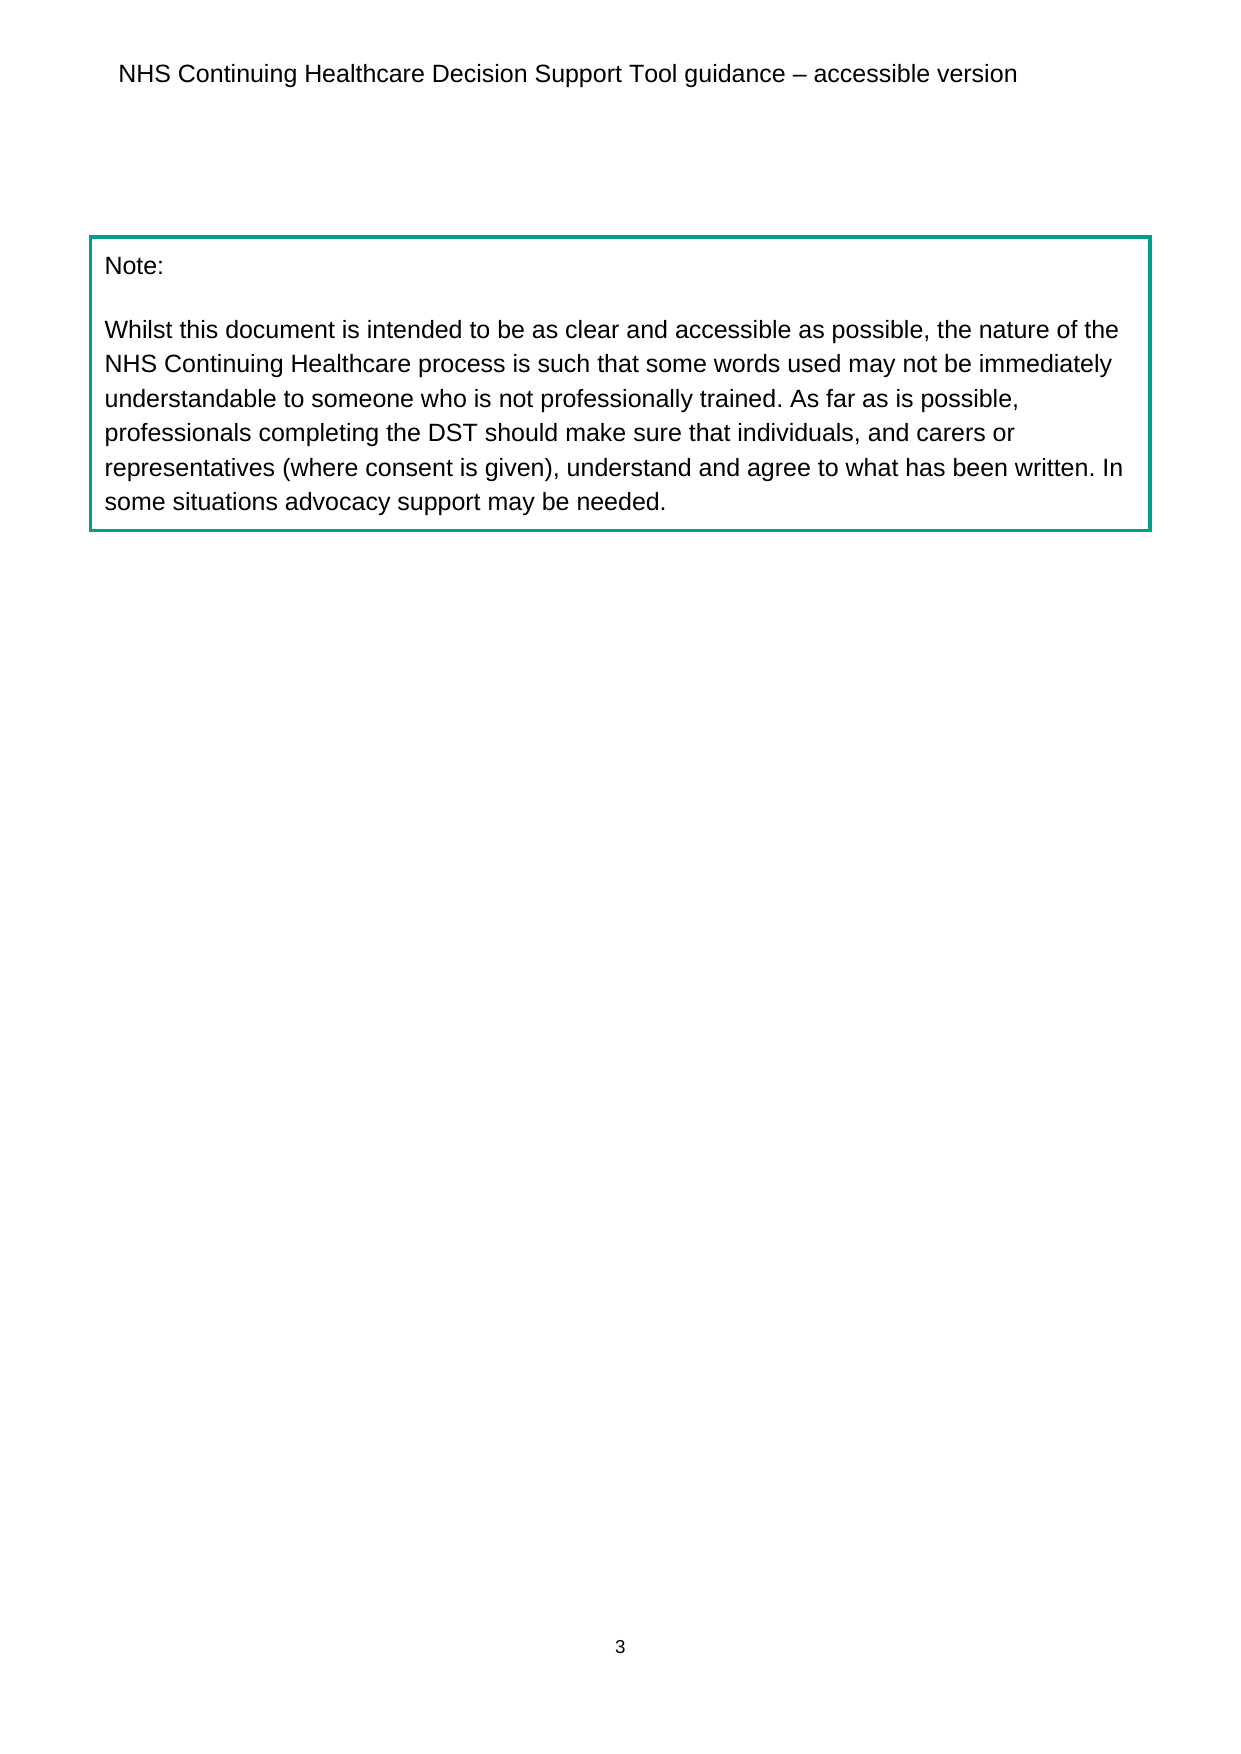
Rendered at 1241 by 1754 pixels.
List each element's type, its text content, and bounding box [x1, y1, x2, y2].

list Note: [92, 239, 1148, 280]
list Whilst this document is intended to be as clear and accessible as possible, the nature of the NHS Continuing Healthcare process is such that some words used may not be immediately understandable to someone who is not professionally trained. As far as is possible, professionals completing the DST should make sure that individuals, and carers or representatives (where consent is given), understand and agree to what has been written. In some situations advocacy support may be needed. [92, 299, 1148, 529]
